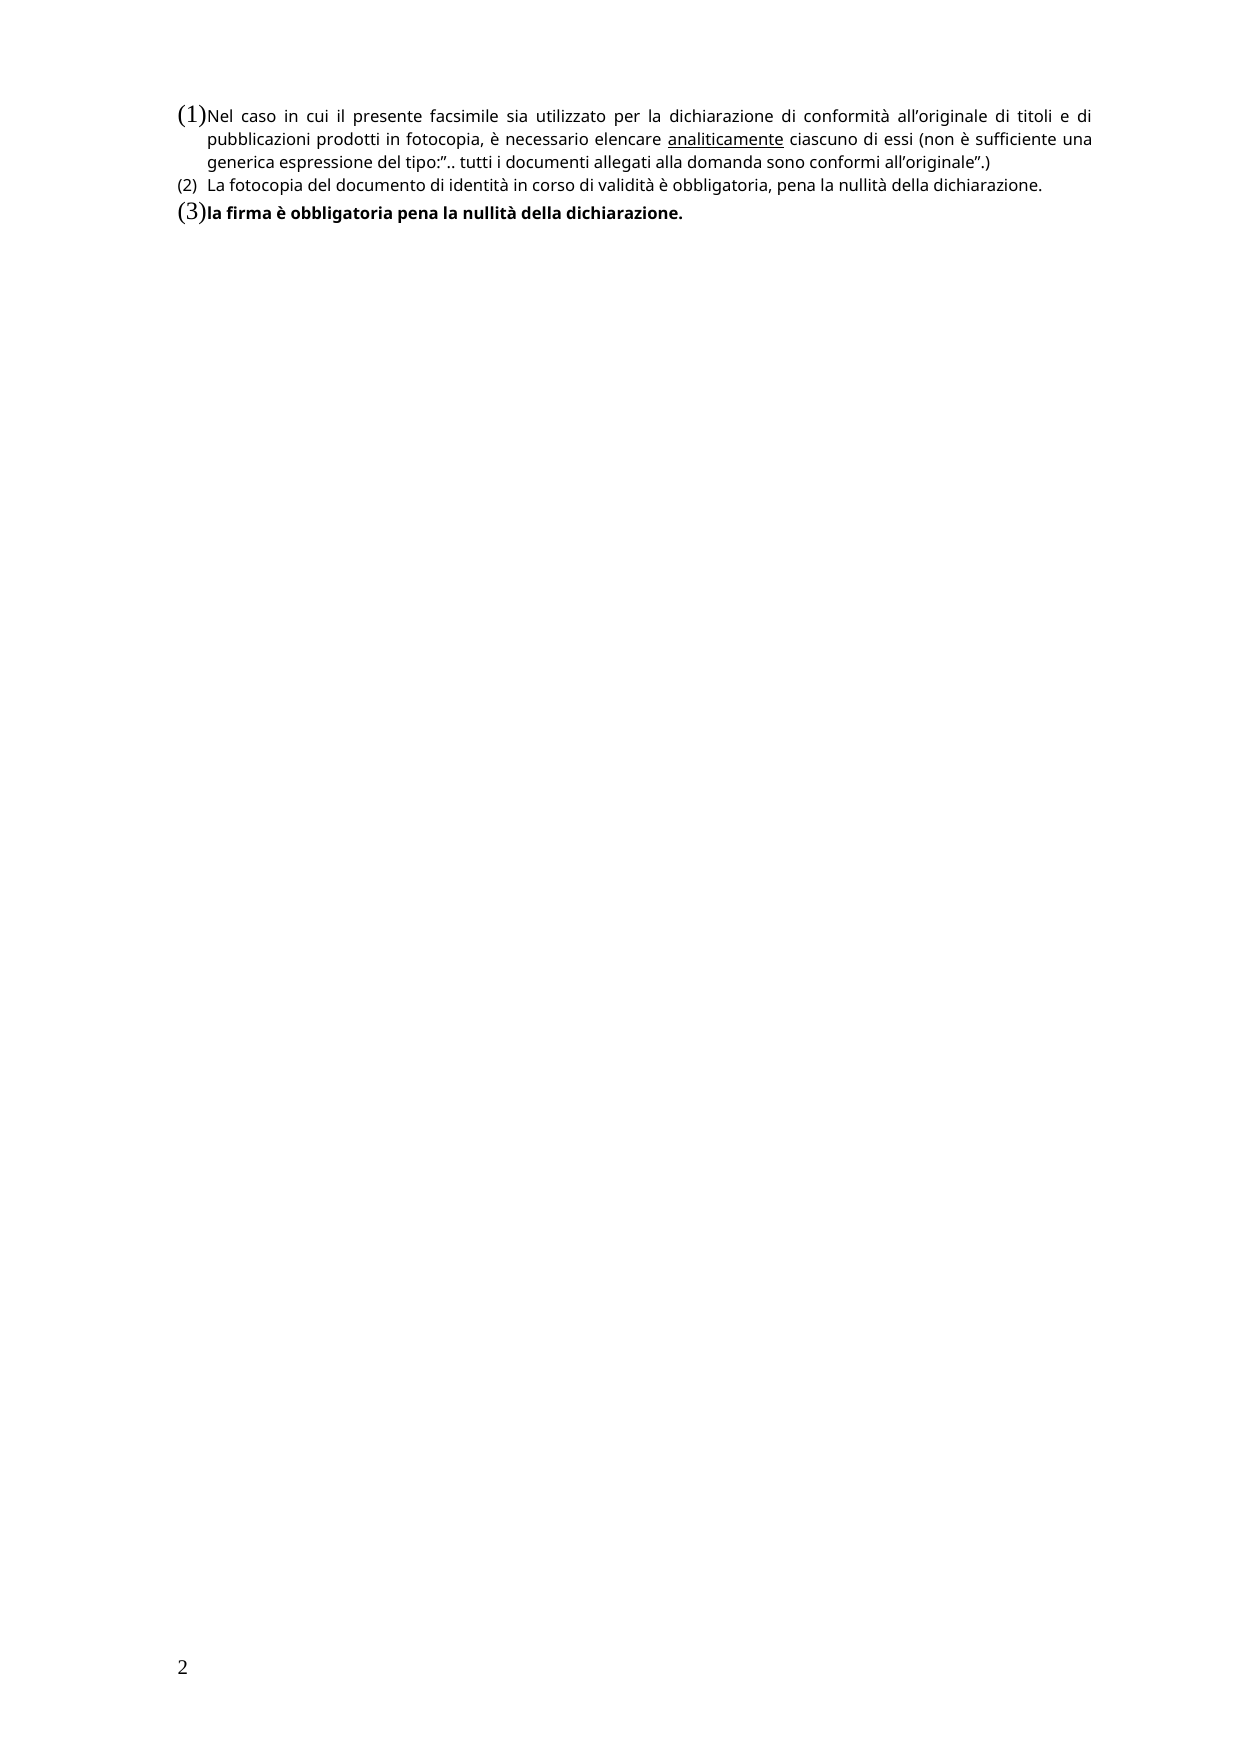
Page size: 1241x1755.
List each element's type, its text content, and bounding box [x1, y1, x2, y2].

list Nel caso in cui il presente facsimile sia utilizzato per la dichiarazione di conformità all’originale di titoli e di pubblicazioni prodotti in fotocopia, è necessario elencare analiticamente ciascuno di essi (non è sufficiente una generica espressione del tipo:”.. tutti i documenti allegati alla domanda sono conformi all’originale”.) [177, 99, 1093, 173]
list la firma è obbligatoria pena la nullità della dichiarazione. [177, 196, 1093, 225]
list La fotocopia del documento di identità in corso di validità è obbligatoria, pena la nullità della dichiarazione. [177, 173, 1093, 196]
